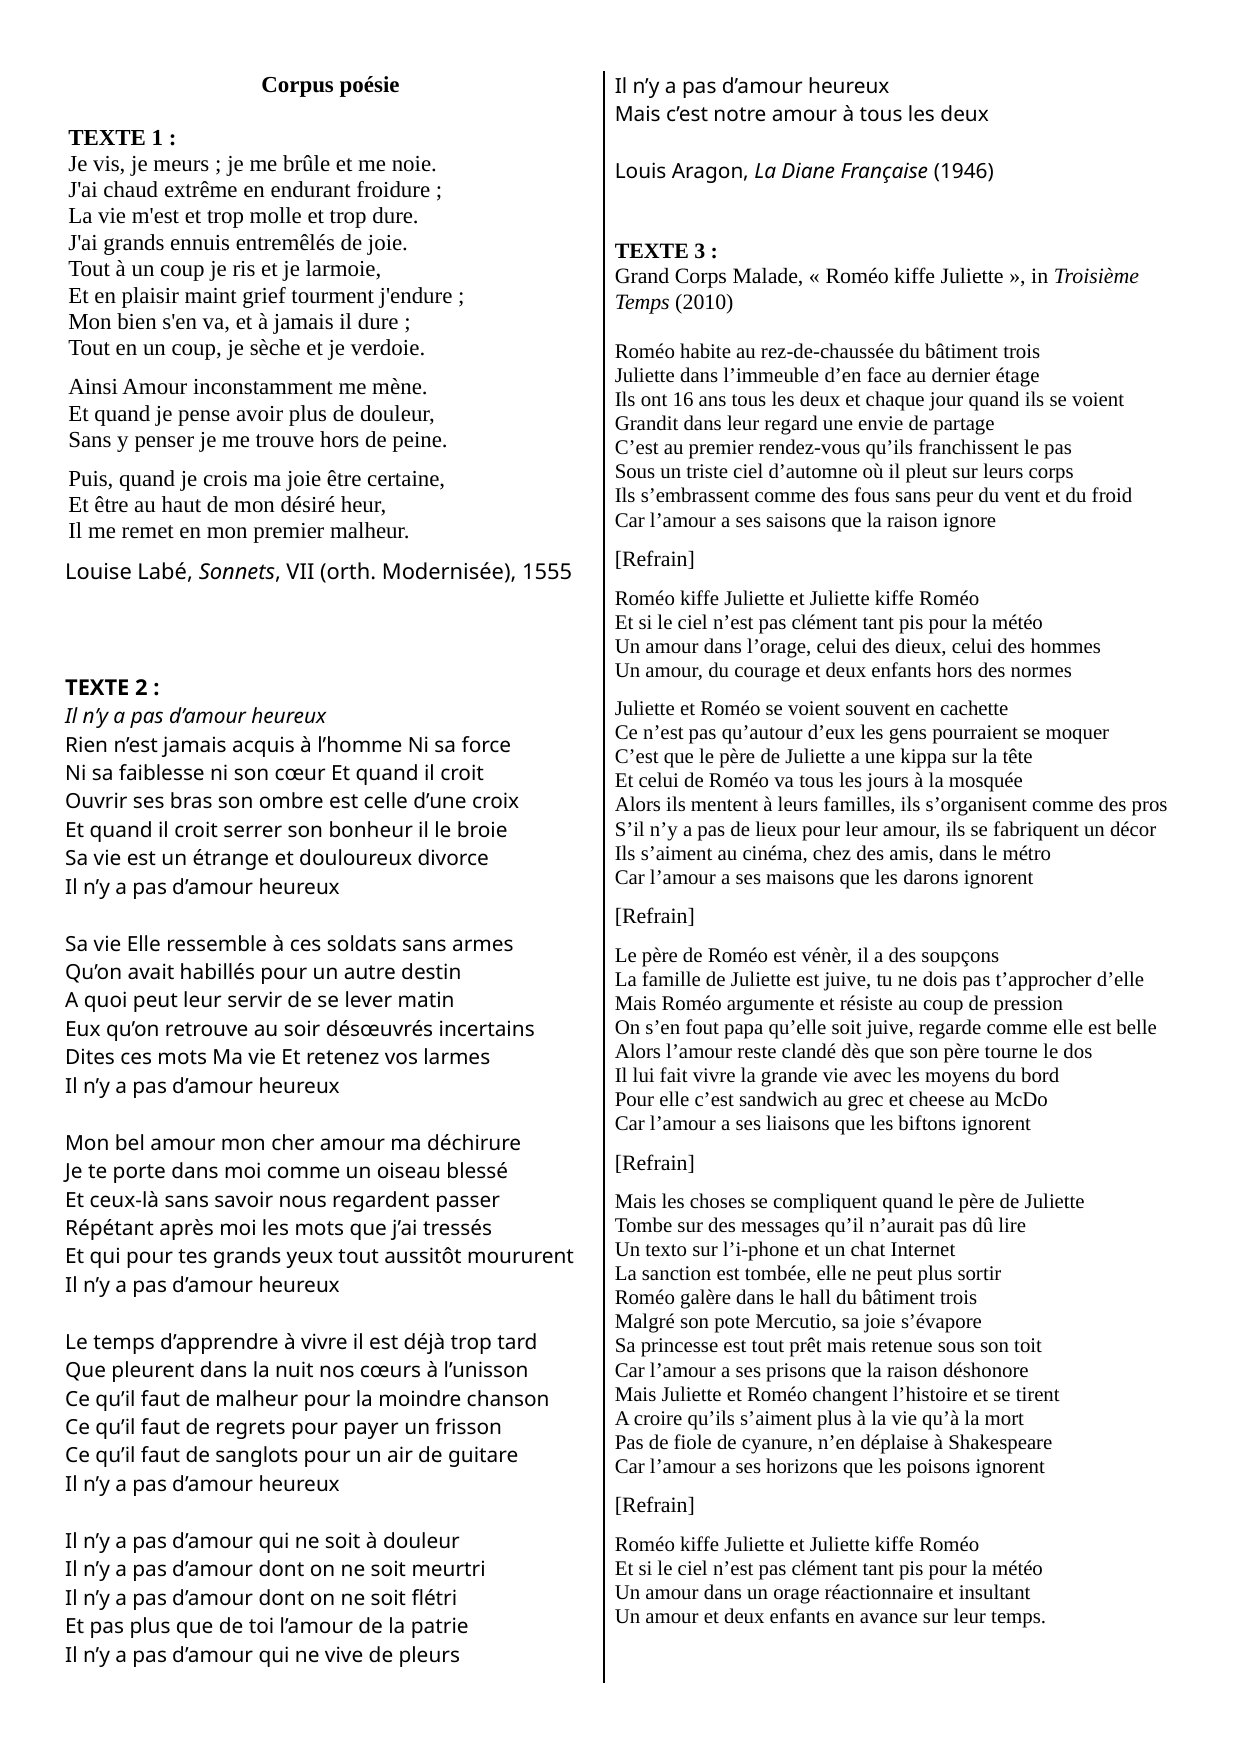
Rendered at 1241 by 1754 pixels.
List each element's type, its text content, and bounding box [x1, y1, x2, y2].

text Qu’on avait habillés pour un autre destin [65, 957, 592, 986]
text Car l’amour a ses prisons que la raison déshonore [614, 1357, 1175, 1382]
text Répétant après moi les mots que j’ai tressés [65, 1213, 592, 1242]
text Il n’y a pas d’amour heureux [65, 1270, 592, 1298]
text Corpus poésie [68, 71, 592, 97]
text Il n’y a pas d’amour heureux [65, 701, 592, 730]
text Que pleurent dans la nuit nos cœurs à l’unisson [65, 1355, 592, 1384]
text Dites ces mots Ma vie Et retenez vos larmes [65, 1042, 592, 1071]
text Louis Aragon, La Diane Française (1946) [614, 156, 1175, 184]
text Il n’y a pas d’amour qui ne soit à douleur [65, 1526, 592, 1554]
text Je vis, je meurs ; je me brûle et me noie. J'ai chaud extrême en endurant froidure ; La vie m'est et trop molle et trop dure. J'ai grands ennuis entremêlés de joie. [68, 150, 592, 255]
text Mais les choses se compliquent quand le père de Juliette [614, 1189, 1175, 1213]
text Il n’y a pas d’amour qui ne vive de pleurs [65, 1640, 592, 1668]
text Juliette dans l’immeuble d’en face au dernier étage [614, 363, 1175, 387]
text Et si le ciel n’est pas clément tant pis pour la météo [614, 609, 1175, 634]
text Grand Corps Malade, « Roméo kiffe Juliette », in Troisième Temps (2010) [614, 263, 1175, 314]
text Et celui de Roméo va tous les jours à la mosquée [614, 768, 1175, 792]
text Mais c’est notre amour à tous les deux [614, 99, 1175, 128]
text Juliette et Roméo se voient souvent en cachette [614, 696, 1175, 720]
text Car l’amour a ses maisons que les darons ignorent [614, 864, 1175, 889]
text Il n’y a pas d’amour dont on ne soit meurtri [65, 1554, 592, 1583]
text Pour elle c’est sandwich au grec et cheese au McDo [614, 1087, 1175, 1111]
text TEXTE 1 : [68, 123, 592, 150]
text Tout à un coup je ris et je larmoie, Et en plaisir maint grief tourment j'endure ; Mon bien s'en va, et à jamais il dure ; Tout en un coup, je sèche et je verdoie. [68, 255, 592, 361]
text La sanction est tombée, elle ne peut plus sortir [614, 1261, 1175, 1285]
text Malgré son pote Mercutio, sa joie s’évapore [614, 1309, 1175, 1333]
text Je te porte dans moi comme un oiseau blessé [65, 1156, 592, 1185]
text Car l’amour a ses saisons que la raison ignore [614, 507, 1175, 532]
text A croire qu’ils s’aiment plus à la vie qu’à la mort [614, 1406, 1175, 1430]
text On s’en fout papa qu’elle soit juive, regarde comme elle est belle [614, 1015, 1175, 1039]
text Le père de Roméo est vénèr, il a des soupçons [614, 943, 1175, 967]
text Ils s’embrassent comme des fous sans peur du vent et du froid [614, 483, 1175, 507]
text Sa princesse est tout prêt mais retenue sous son toit [614, 1333, 1175, 1357]
text Sa vie est un étrange et douloureux divorce [65, 843, 592, 872]
text Car l’amour a ses liaisons que les biftons ignorent [614, 1111, 1175, 1135]
text Il n’y a pas d’amour heureux [65, 1469, 592, 1497]
text Ni sa faiblesse ni son cœur Et quand il croit [65, 758, 592, 787]
text Ce qu’il faut de sanglots pour un air de guitare [65, 1441, 592, 1469]
text Il n’y a pas d’amour heureux [614, 71, 1175, 99]
text Alors l’amour reste clandé dès que son père tourne le dos [614, 1039, 1175, 1063]
text S’il n’y a pas de lieux pour leur amour, ils se fabriquent un décor [614, 816, 1175, 841]
text Mais Roméo argumente et résiste au coup de pression [614, 991, 1175, 1015]
text Roméo kiffe Juliette et Juliette kiffe Roméo [614, 586, 1175, 609]
text Mon bel amour mon cher amour ma déchirure [65, 1128, 592, 1156]
text La famille de Juliette est juive, tu ne dois pas t’approcher d’elle [614, 967, 1175, 991]
text Et quand il croit serrer son bonheur il le broie [65, 815, 592, 843]
text Mais Juliette et Roméo changent l’histoire et se tirent [614, 1382, 1175, 1406]
text Un amour et deux enfants en avance sur leur temps. [614, 1604, 1175, 1628]
text Un amour, du courage et deux enfants hors des normes [614, 658, 1175, 682]
text Un amour dans l’orage, celui des dieux, celui des hommes [614, 634, 1175, 658]
text [Refrain] [614, 546, 1175, 571]
text [Refrain] [614, 903, 1175, 928]
text Il n’y a pas d’amour heureux [65, 872, 592, 900]
text Un amour dans un orage réactionnaire et insultant [614, 1580, 1175, 1604]
text Ouvrir ses bras son ombre est celle d’une croix [65, 787, 592, 815]
text Le temps d’apprendre à vivre il est déjà trop tard [65, 1327, 592, 1355]
text Un texto sur l’i-phone et un chat Internet [614, 1237, 1175, 1261]
text Rien n’est jamais acquis à l’homme Ni sa force [65, 730, 592, 758]
text Ce qu’il faut de malheur pour la moindre chanson [65, 1384, 592, 1412]
text Car l’amour a ses horizons que les poisons ignorent [614, 1454, 1175, 1478]
text Et si le ciel n’est pas clément tant pis pour la météo [614, 1556, 1175, 1580]
text [Refrain] [614, 1492, 1175, 1517]
text Roméo galère dans le hall du bâtiment trois [614, 1285, 1175, 1309]
text Tombe sur des messages qu’il n’aurait pas dû lire [614, 1213, 1175, 1237]
text Sous un triste ciel d’automne où il pleut sur leurs corps [614, 459, 1175, 483]
text Ce n’est pas qu’autour d’eux les gens pourraient se moquer [614, 720, 1175, 744]
text Puis, quand je crois ma joie être certaine, Et être au haut de mon désiré heur, Il me remet en mon premier malheur. [68, 465, 592, 544]
text Grandit dans leur regard une envie de partage [614, 411, 1175, 435]
text Eux qu’on retrouve au soir désœuvrés incertains [65, 1014, 592, 1042]
text Il lui fait vivre la grande vie avec les moyens du bord [614, 1063, 1175, 1087]
text Ils ont 16 ans tous les deux et chaque jour quand ils se voient [614, 387, 1175, 411]
text TEXTE 2 : [65, 671, 592, 701]
text Ainsi Amour inconstamment me mène. Et quand je pense avoir plus de douleur, Sans y penser je me trouve hors de peine. [68, 373, 592, 452]
text Roméo habite au rez-de-chaussée du bâtiment trois [614, 339, 1175, 363]
text [Refrain] [614, 1149, 1175, 1175]
text Il n’y a pas d’amour heureux [65, 1071, 592, 1099]
text Louise Labé, Sonnets, VII (orth. Modernisée), 1555 [65, 556, 592, 586]
text C’est que le père de Juliette a une kippa sur la tête [614, 744, 1175, 768]
text TEXTE 3 : [614, 238, 1175, 263]
text Et ceux-là sans savoir nous regardent passer [65, 1185, 592, 1213]
text C’est au premier rendez-vous qu’ils franchissent le pas [614, 435, 1175, 459]
text Ce qu’il faut de regrets pour payer un frisson [65, 1412, 592, 1441]
text Il n’y a pas d’amour dont on ne soit flétri [65, 1583, 592, 1611]
text Ils s’aiment au cinéma, chez des amis, dans le métro [614, 841, 1175, 864]
text A quoi peut leur servir de se lever matin [65, 986, 592, 1014]
text Et pas plus que de toi l’amour de la patrie [65, 1611, 592, 1640]
text Sa vie Elle ressemble à ces soldats sans armes [65, 929, 592, 957]
text Alors ils mentent à leurs familles, ils s’organisent comme des pros [614, 792, 1175, 816]
text Et qui pour tes grands yeux tout aussitôt moururent [65, 1242, 592, 1270]
text Pas de fiole de cyanure, n’en déplaise à Shakespeare [614, 1430, 1175, 1454]
text Roméo kiffe Juliette et Juliette kiffe Roméo [614, 1532, 1175, 1556]
